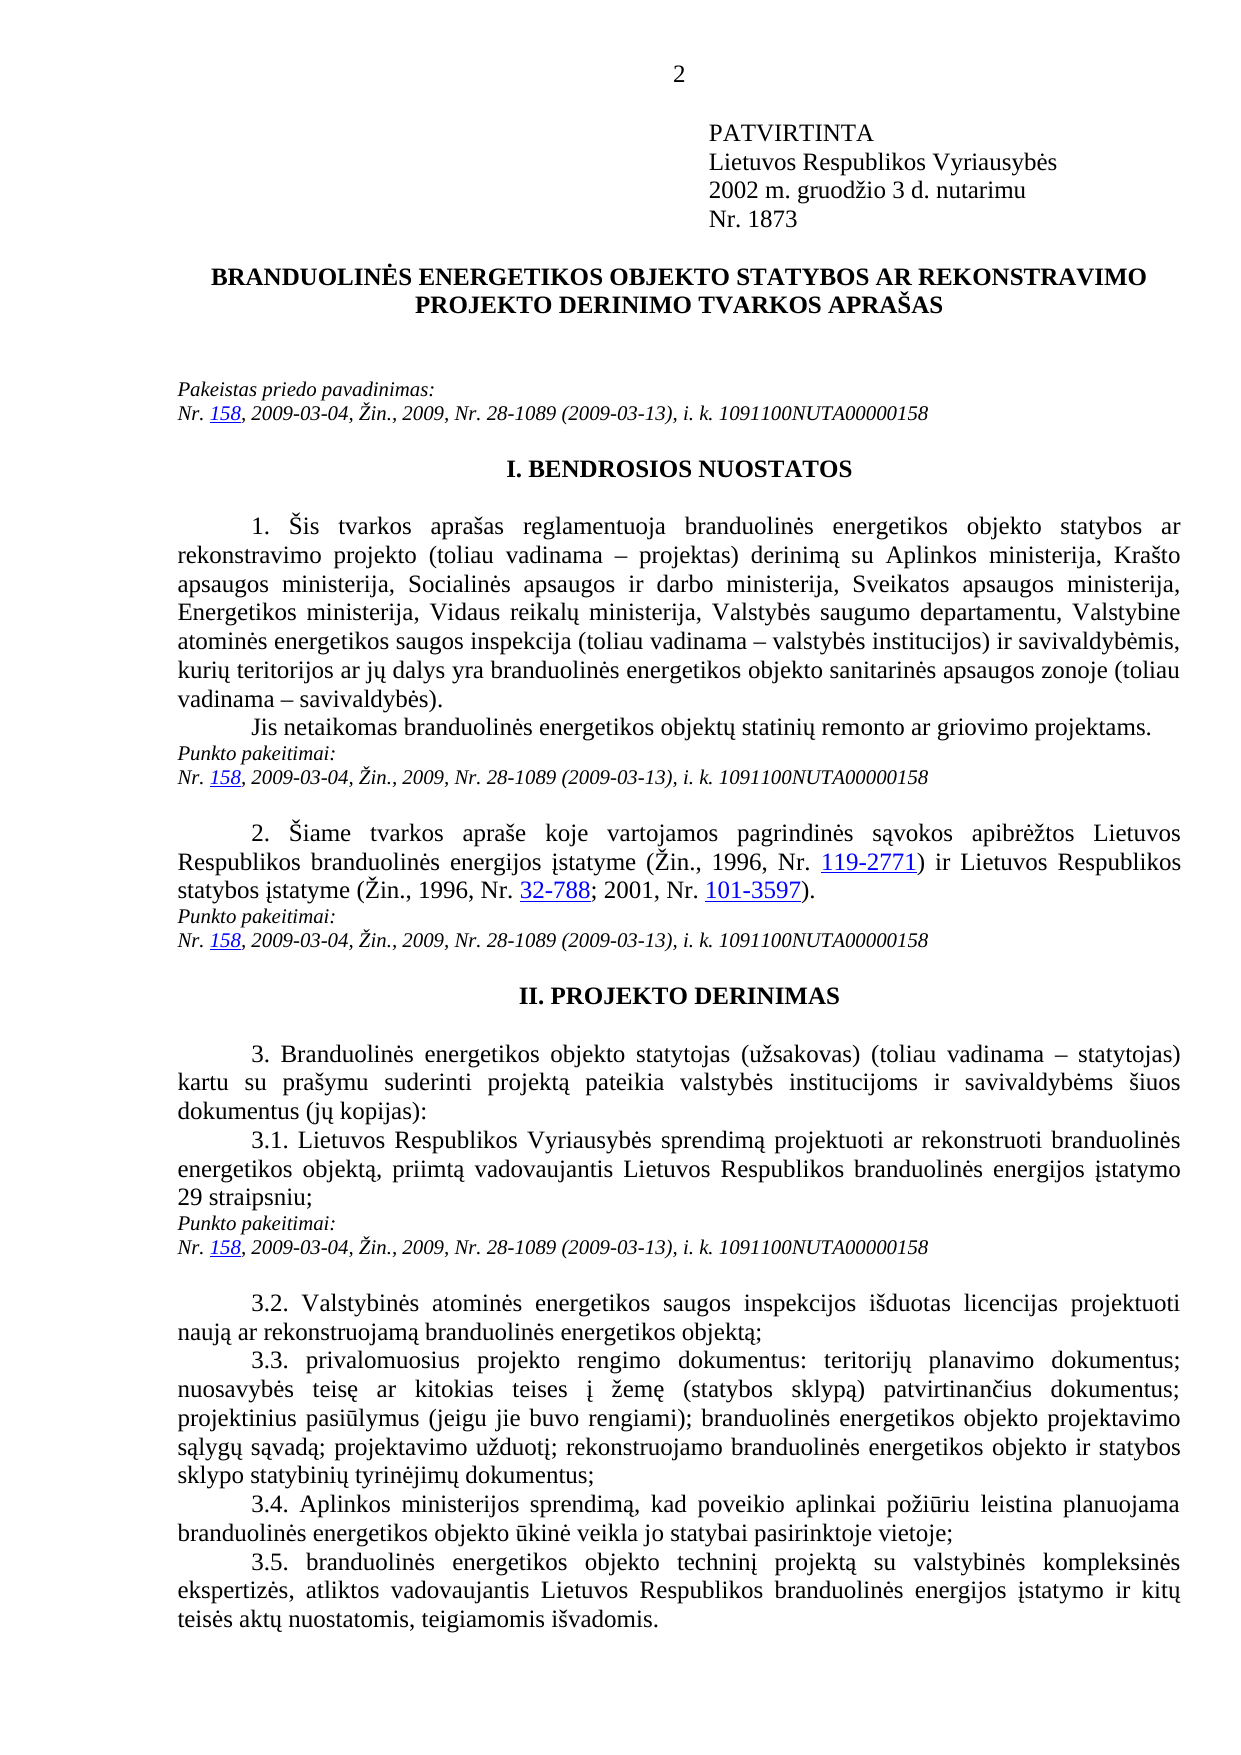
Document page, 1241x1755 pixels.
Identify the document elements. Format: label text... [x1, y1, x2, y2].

text 3.5. branduolinės energetikos objekto techninį projektą su valstybinės kompleksinės ekspertizės, atliktos vadovaujantis Lietuvos Respublikos branduolinės energijos įstatymo ir kitų teisės aktų nuostatomis, teigiamomis išvadomis. [177, 1547, 1181, 1633]
text Nr. 158, 2009-03-04, Žin., 2009, Nr. 28-1089 (2009-03-13), i. k. 1091100NUTA00000158 [177, 928, 1181, 952]
text 3.1. Lietuvos Respublikos Vyriausybės sprendimą projektuoti ar rekonstruoti branduolinės energetikos objektą, priimtą vadovaujantis Lietuvos Respublikos branduolinės energijos įstatymo 29 straipsniu; [177, 1125, 1181, 1211]
text Nr. 158, 2009-03-04, Žin., 2009, Nr. 28-1089 (2009-03-13), i. k. 1091100NUTA00000158 [177, 401, 1181, 425]
text II. PROJEKTO DERINIMAS [177, 981, 1181, 1010]
text 2002 m. gruodžio 3 d. nutarimu [177, 176, 1181, 204]
text BRANDUOLINĖS ENERGETIKOS OBJEKTO STATYBOS AR REKONSTRAVIMO PROJEKTO DERINIMO TVARKOS APRAŠAS [177, 262, 1181, 319]
text Nr. 158, 2009-03-04, Žin., 2009, Nr. 28-1089 (2009-03-13), i. k. 1091100NUTA00000158 [177, 1235, 1181, 1259]
text 2. Šiame tvarkos apraše koje vartojamos pagrindinės sąvokos apibrėžtos Lietuvos Respublikos branduolinės energijos įstatyme (Žin., 1996, Nr. 119-2771) ir Lietuvos Respublikos statybos įstatyme (Žin., 1996, Nr. 32-788; 2001, Nr. 101-3597). [177, 818, 1181, 904]
text Punkto pakeitimai: [177, 1211, 1181, 1235]
text Pakeistas priedo pavadinimas: [177, 377, 1181, 401]
text 1. Šis tvarkos aprašas reglamentuoja branduolinės energetikos objekto statybos ar rekonstravimo projekto (toliau vadinama – projektas) derinimą su Aplinkos ministerija, Krašto apsaugos ministerija, Socialinės apsaugos ir darbo ministerija, Sveikatos apsaugos ministerija, Energetikos ministerija, Vidaus reikalų ministerija, Valstybės saugumo departamentu, Valstybine atominės energetikos saugos inspekcija (toliau vadinama – valstybės institucijos) ir savivaldybėmis, kurių teritorijos ar jų dalys yra branduolinės energetikos objekto sanitarinės apsaugos zonoje (toliau vadinama – savivaldybės). [177, 511, 1181, 712]
text PATVIRTINTA [709, 118, 1181, 147]
text Nr. 1873 [177, 204, 1181, 233]
text 3. Branduolinės energetikos objekto statytojas (užsakovas) (toliau vadinama – statytojas) kartu su prašymu suderinti projektą pateikia valstybės institucijoms ir savivaldybėms šiuos dokumentus (jų kopijas): [177, 1039, 1181, 1125]
text 3.4. Aplinkos ministerijos sprendimą, kad poveikio aplinkai požiūriu leistina planuojama branduolinės energetikos objekto ūkinė veikla jo statybai pasirinktoje vietoje; [177, 1489, 1181, 1547]
text 3.2. Valstybinės atominės energetikos saugos inspekcijos išduotas licencijas projektuoti naują ar rekonstruojamą branduolinės energetikos objektą; [177, 1288, 1181, 1346]
text Lietuvos Respublikos Vyriausybės [177, 147, 1181, 176]
text 3.3. privalomuosius projekto rengimo dokumentus: teritorijų planavimo dokumentus; nuosavybės teisę ar kitokias teises į žemę (statybos sklypą) patvirtinančius dokumentus; projektinius pasiūlymus (jeigu jie buvo rengiami); branduolinės energetikos objekto projektavimo sąlygų sąvadą; projektavimo užduotį; rekonstruojamo branduolinės energetikos objekto ir statybos sklypo statybinių tyrinėjimų dokumentus; [177, 1346, 1181, 1489]
text I. BENDROSIOS NUOSTATOS [177, 454, 1181, 482]
text Jis netaikomas branduolinės energetikos objektų statinių remonto ar griovimo projektams. [177, 712, 1181, 741]
text Punkto pakeitimai: [177, 904, 1181, 928]
text Punkto pakeitimai: [177, 741, 1181, 765]
text Nr. 158, 2009-03-04, Žin., 2009, Nr. 28-1089 (2009-03-13), i. k. 1091100NUTA00000158 [177, 765, 1181, 789]
